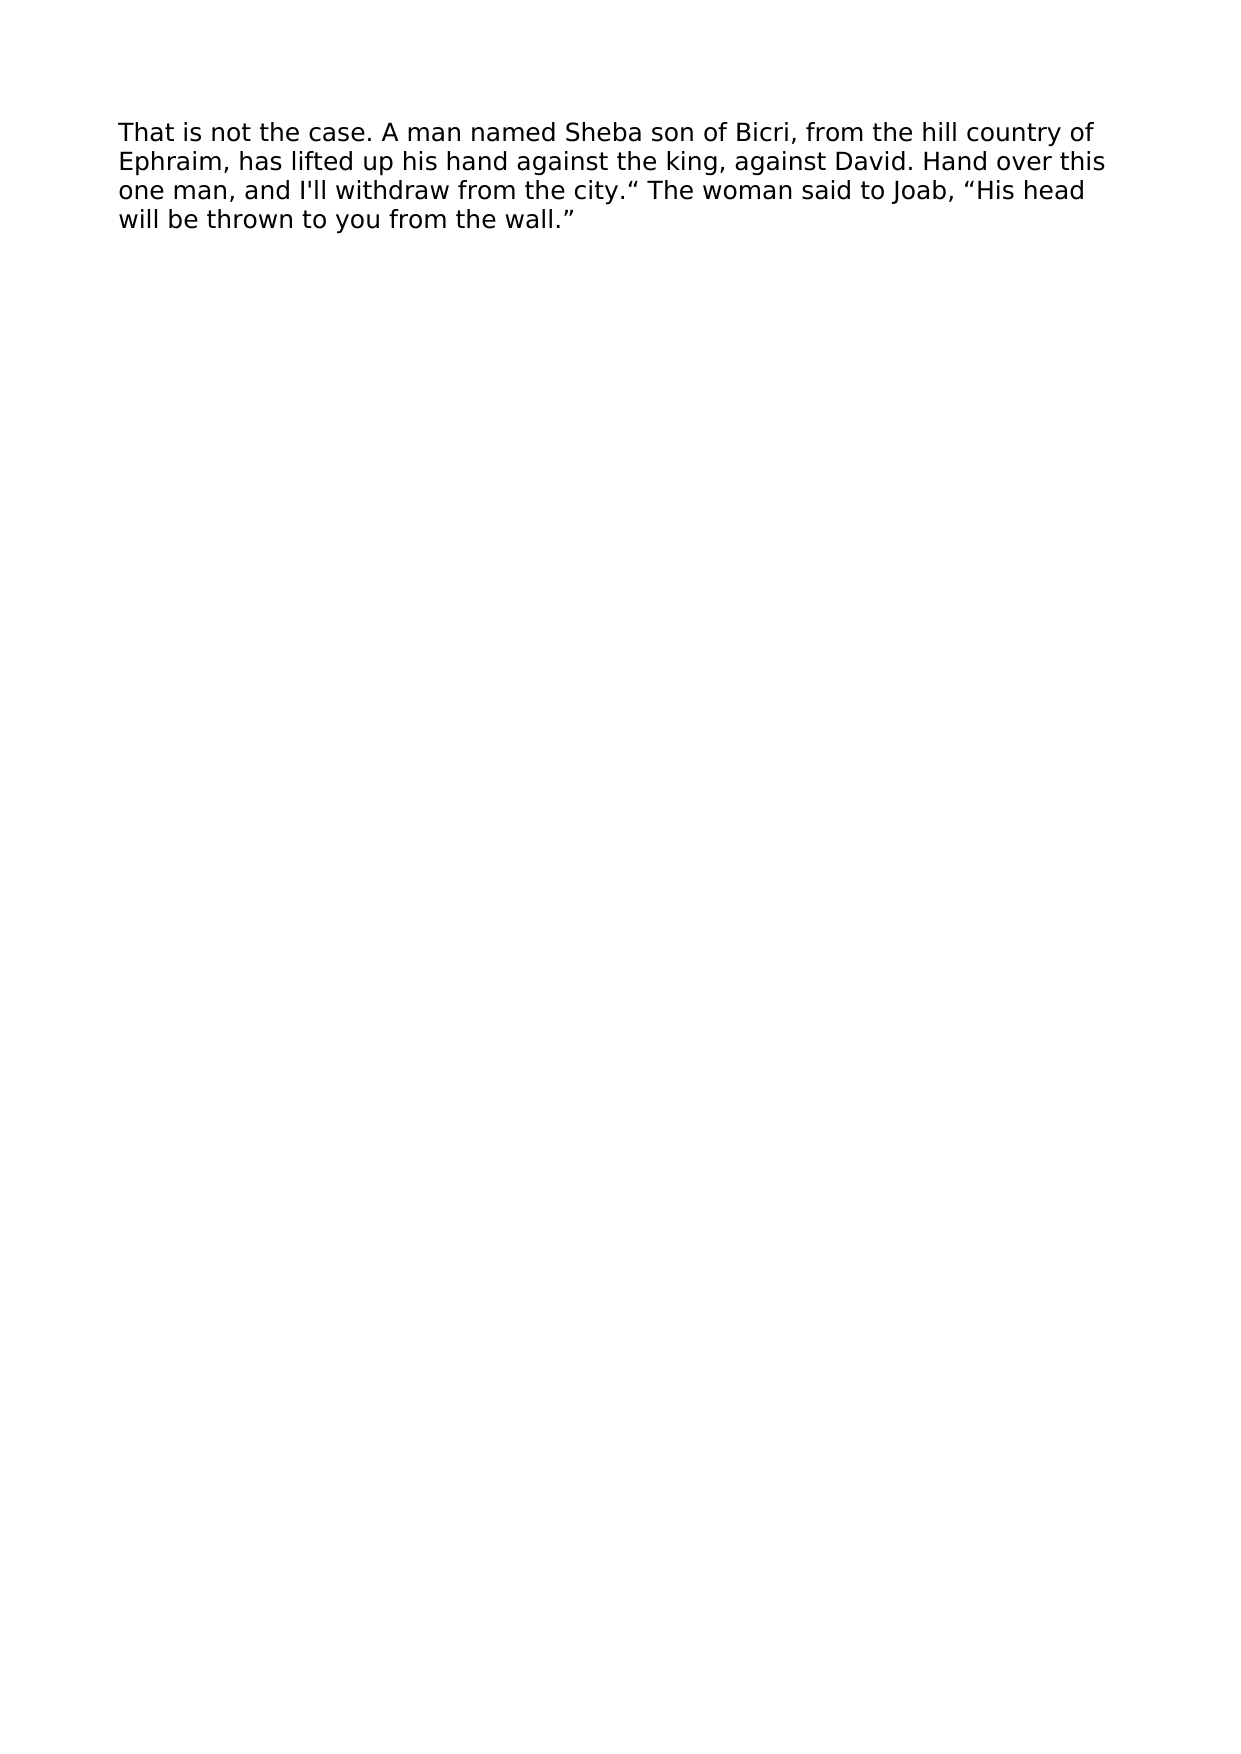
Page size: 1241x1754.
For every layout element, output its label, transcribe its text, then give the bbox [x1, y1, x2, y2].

text That is not the case. A man named Sheba son of Bicri, from the hill country of Ephraim, has lifted up his hand against the king, against David. Hand over this one man, and I'll withdraw from the city.“ The woman said to Joab, “His head will be thrown to you from the wall.” [118, 118, 1122, 235]
